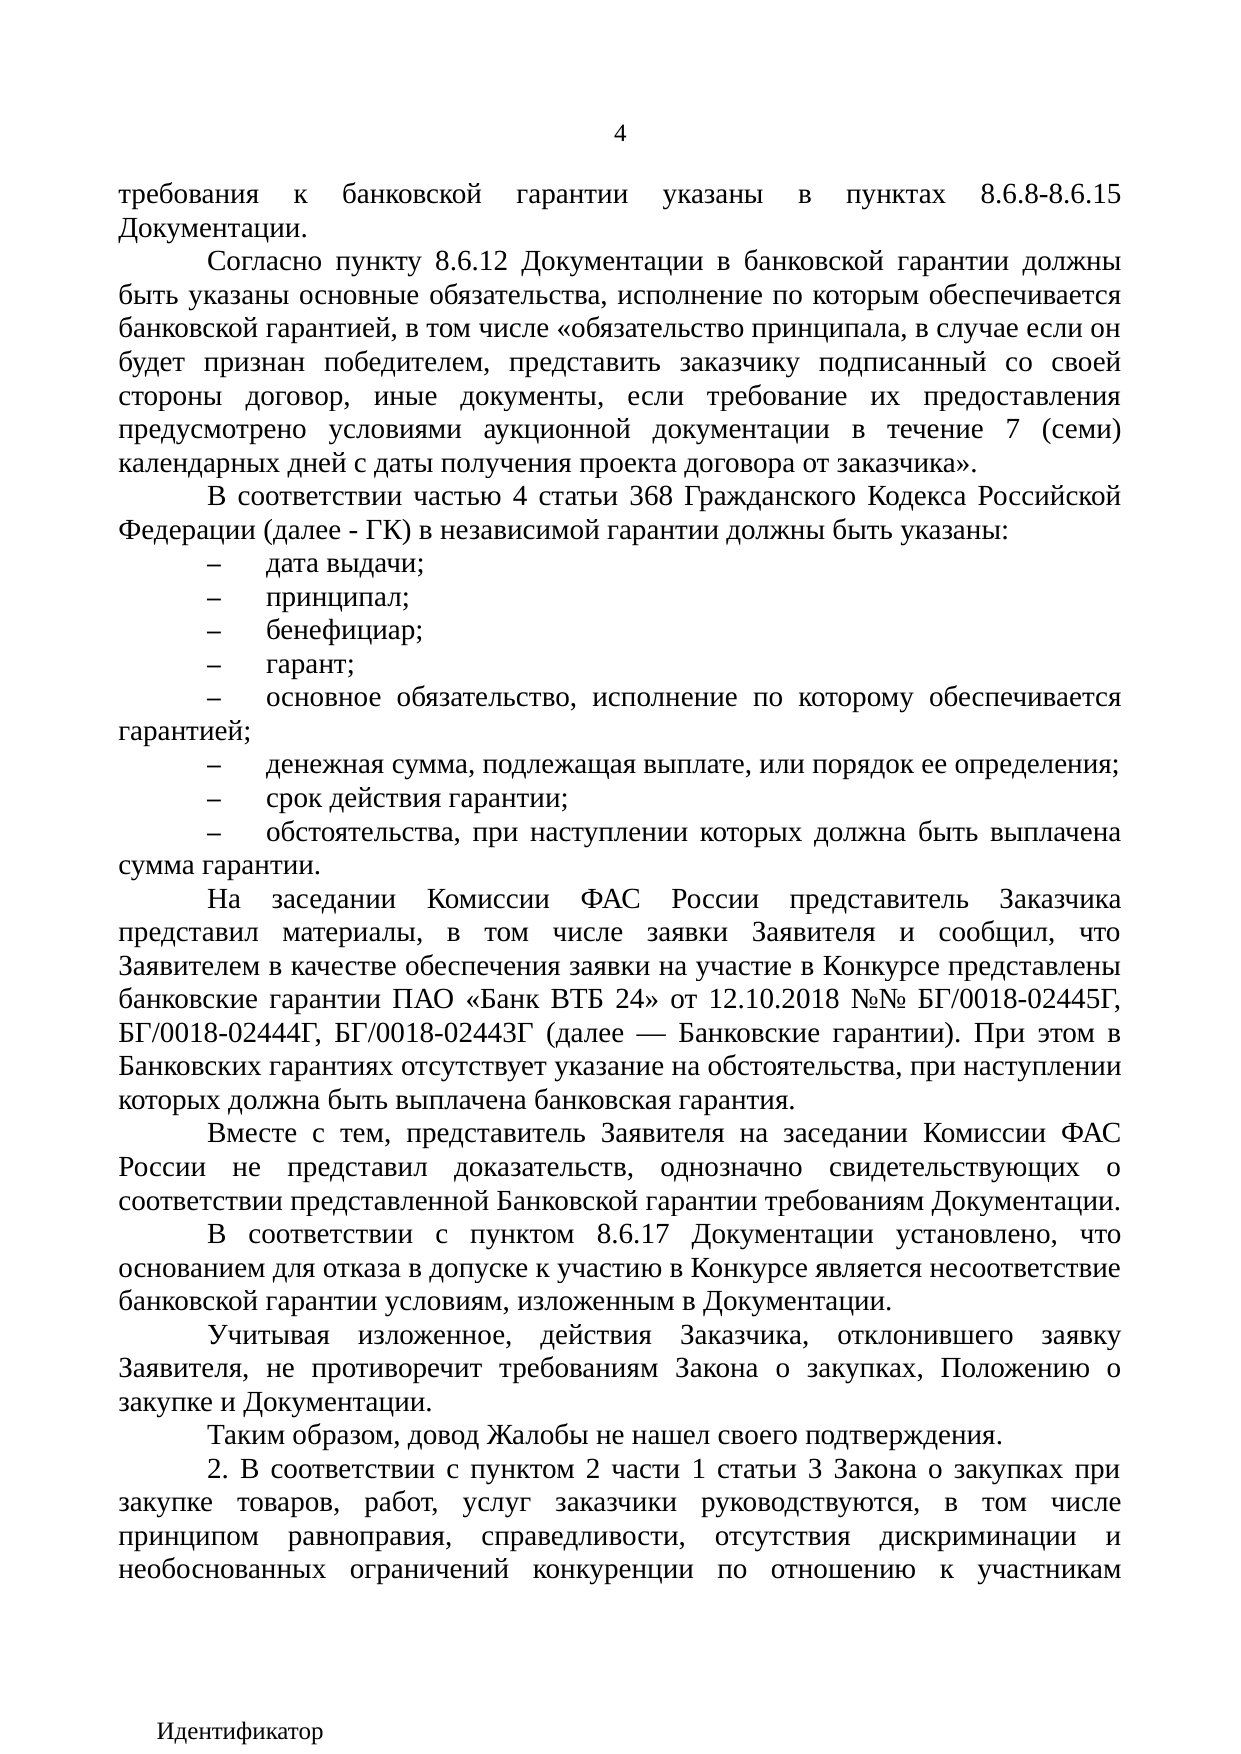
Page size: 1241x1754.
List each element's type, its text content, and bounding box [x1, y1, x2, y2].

text 2. В соответствии с пунктом 2 части 1 статьи 3 Закона о закупках при закупке товаров, работ, услуг заказчики руководствуются, в том числе принципом равноправия, справедливости, отсутствия дискриминации и необоснованных ограничений конкуренции по отношению к участникам [118, 1451, 1122, 1585]
text В соответствии с пунктом 8.6.17 Документации установлено, что основанием для отказа в допуске к участию в Конкурсе является несоответствие банковской гарантии условиям, изложенным в Документации. [118, 1216, 1122, 1317]
list обстоятельства, при наступлении которых должна быть выплачена сумма гарантии. [118, 814, 1122, 881]
list бенефициар; [118, 612, 1122, 646]
text Таким образом, довод Жалобы не нашел своего подтверждения. [118, 1417, 1122, 1451]
text На заседании Комиссии ФАС России представитель Заказчика представил материалы, в том числе заявки Заявителя и сообщил, что Заявителем в качестве обеспечения заявки на участие в Конкурсе представлены банковские гарантии ПАО «Банк ВТБ 24» от 12.10.2018 №№ БГ/0018-02445Г, БГ/0018-02444Г, БГ/0018-02443Г (далее — Банковские гарантии). При этом в Банковских гарантиях отсутствует указание на обстоятельства, при наступлении которых должна быть выплачена банковская гарантия. [118, 881, 1122, 1116]
text В соответствии частью 4 статьи 368 Гражданского Кодекса Российской Федерации (далее - ГК) в независимой гарантии должны быть указаны: [118, 478, 1122, 545]
list основное обязательство, исполнение по которому обеспечивается гарантией; [118, 679, 1122, 747]
list дата выдачи; [118, 545, 1122, 579]
text требования к банковской гарантии указаны в пунктах 8.6.8-8.6.15 Документации. [118, 176, 1122, 243]
list принципал; [118, 579, 1122, 612]
list денежная сумма, подлежащая выплате, или порядок ее определения; [118, 747, 1122, 780]
text Учитывая изложенное, действия Заказчика, отклонившего заявку Заявителя, не противоречит требованиям Закона о закупках, Положению о закупке и Документации. [118, 1317, 1122, 1417]
list срок действия гарантии; [118, 780, 1122, 814]
list гарант; [118, 646, 1122, 679]
text Согласно пункту 8.6.12 Документации в банковской гарантии должны быть указаны основные обязательства, исполнение по которым обеспечивается банковской гарантией, в том числе «обязательство принципала, в случае если он будет признан победителем, представить заказчику подписанный со своей стороны договор, иные документы, если требование их предоставления предусмотрено условиями аукционной документации в течение 7 (семи) календарных дней с даты получения проекта договора от заказчика». [118, 243, 1122, 478]
text Вместе с тем, представитель Заявителя на заседании Комиссии ФАС России не представил доказательств, однозначно свидетельствующих о соответствии представленной Банковской гарантии требованиям Документации. [118, 1116, 1122, 1216]
